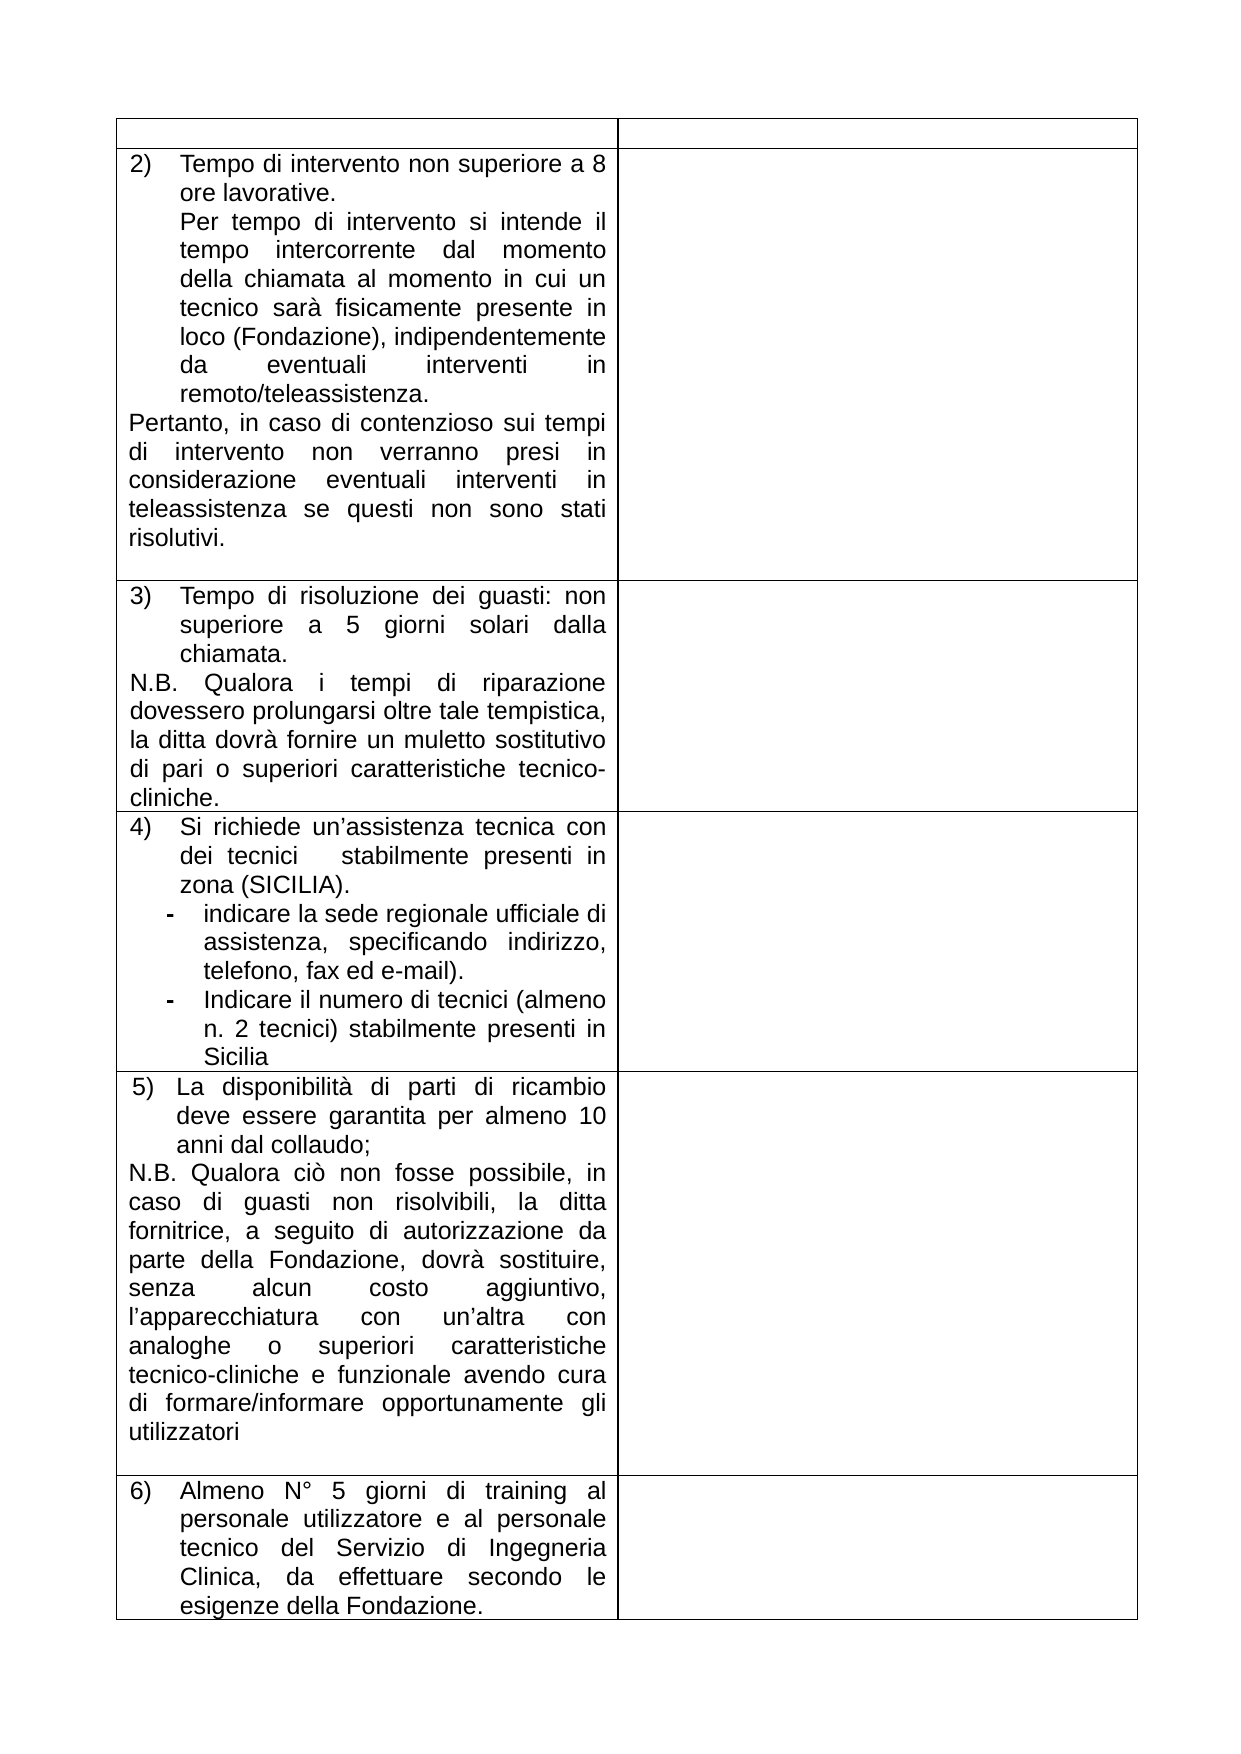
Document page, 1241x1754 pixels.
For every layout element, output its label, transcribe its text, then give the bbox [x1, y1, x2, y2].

table_cell La disponibilità di parti di ricambio deve essere garantita per almeno 10 anni dal collaudo; N.B. Qualora ciò non fosse possibile, in caso di guasti non risolvibili, la ditta fornitrice, a seguito di autorizzazione da parte della Fondazione, dovrà sostituire, senza alcun costo aggiuntivo, l’apparecchiatura con un’altra con analoghe o superiori caratteristiche tecnico-cliniche e funzionale avendo cura di formare/informare opportunamente gli utilizzatori [117, 1072, 617, 1474]
table_cell Tempo di intervento non superiore a 8 ore lavorative. Per tempo di intervento si intende il tempo intercorrente dal momento della chiamata al momento in cui un tecnico sarà fisicamente presente in loco (Fondazione), indipendentemente da eventuali interventi in remoto/teleassistenza. Pertanto, in caso di contenzioso sui tempi di intervento non verranno presi in considerazione eventuali interventi in teleassistenza se questi non sono stati risolutivi. [117, 149, 617, 580]
table_cell [619, 149, 1137, 580]
table_cell [619, 812, 1137, 1071]
table_cell [619, 581, 1137, 811]
table_cell Tempo di risoluzione dei guasti: non superiore a 5 giorni solari dalla chiamata. N.B. Qualora i tempi di riparazione dovessero prolungarsi oltre tale tempistica, la ditta dovrà fornire un muletto sostitutivo di pari o superiori caratteristiche tecnico-cliniche. [117, 581, 617, 811]
table_cell Si richiede un’assistenza tecnica con dei tecnici stabilmente presenti in zona (SICILIA). indicare la sede regionale ufficiale di assistenza, specificando indirizzo, telefono, fax ed e-mail). Indicare il numero di tecnici (almeno n. 2 tecnici) stabilmente presenti in Sicilia [117, 812, 617, 1071]
table_cell [619, 119, 1137, 148]
table_cell Almeno N° 5 giorni di training al personale utilizzatore e al personale tecnico del Servizio di Ingegneria Clinica, da effettuare secondo le esigenze della Fondazione. [117, 1476, 617, 1619]
table_cell [619, 1476, 1137, 1619]
table_cell [619, 1072, 1137, 1474]
